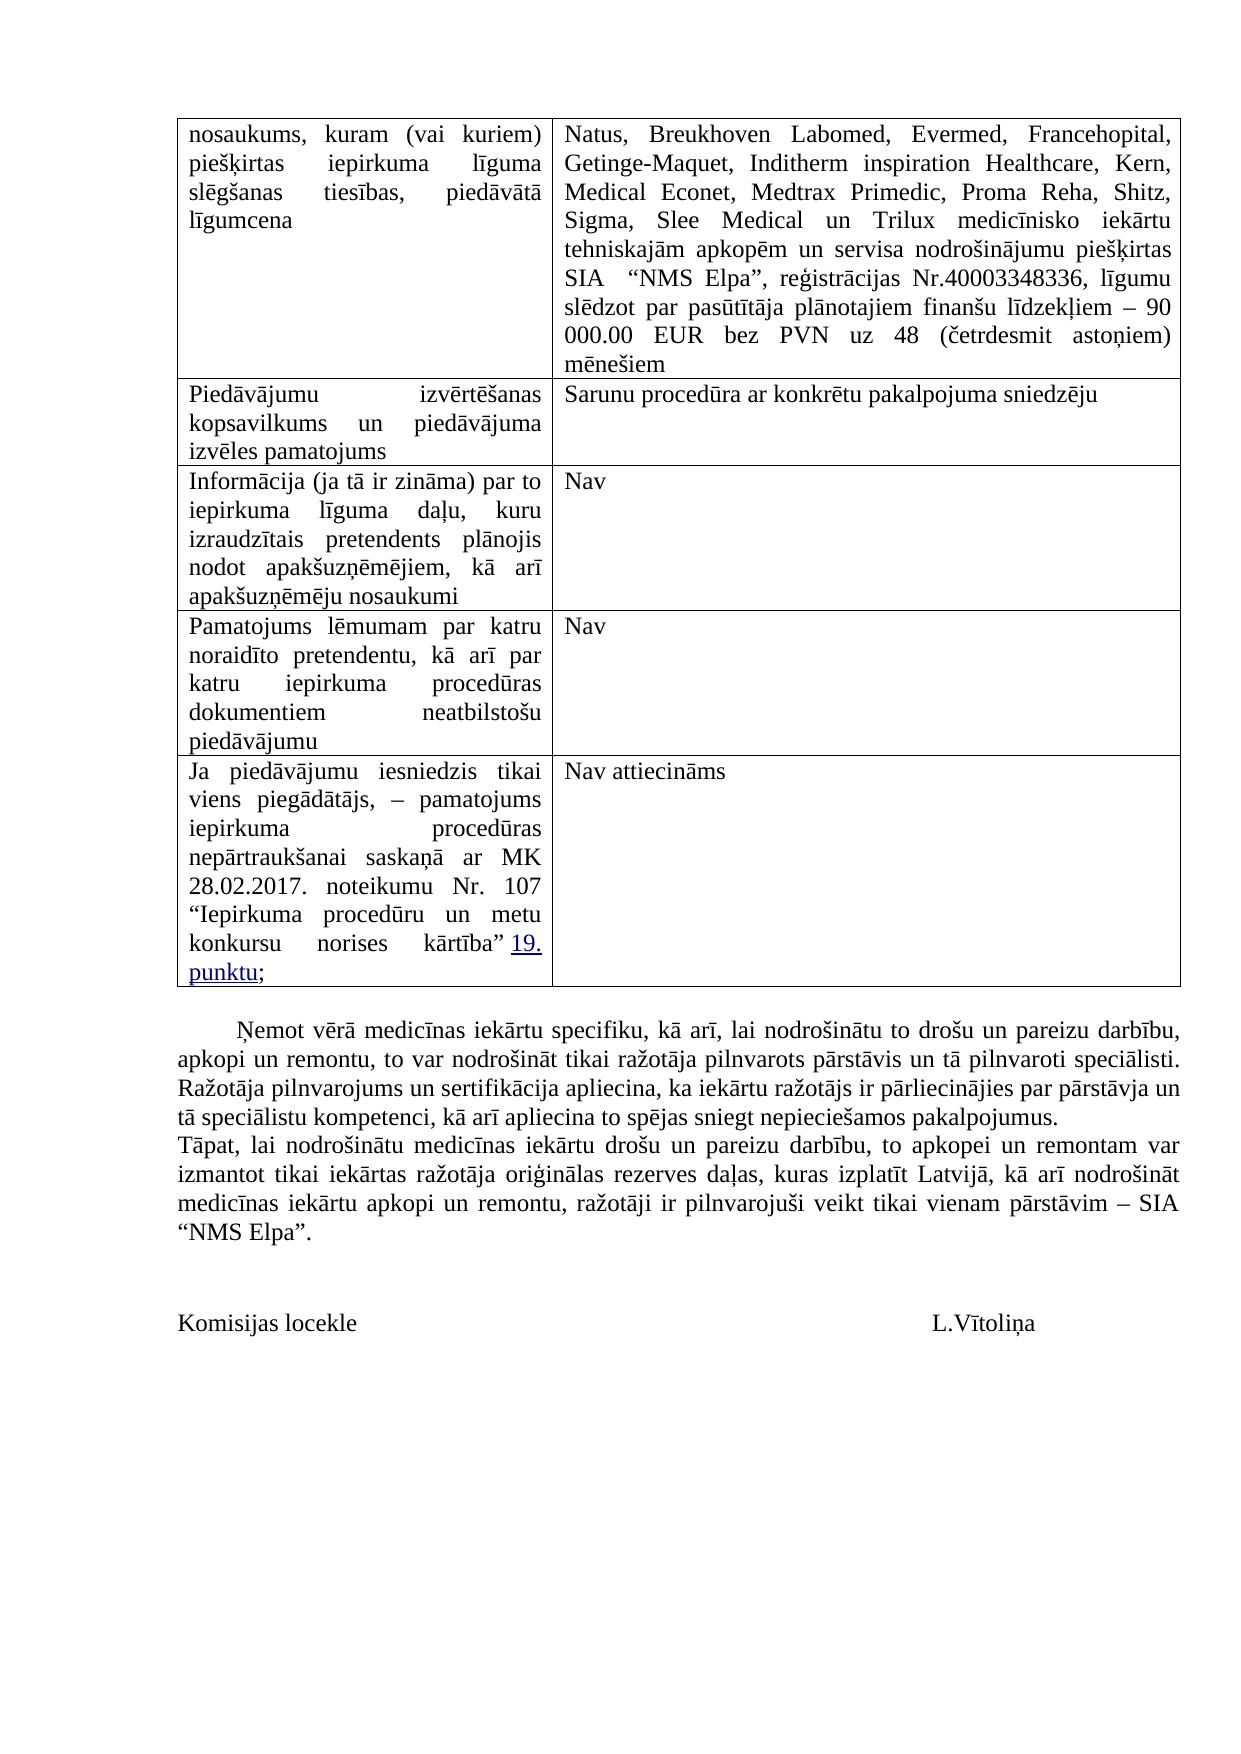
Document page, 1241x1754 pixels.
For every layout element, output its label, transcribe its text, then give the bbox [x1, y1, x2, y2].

table_cell Nav [553, 466, 1180, 610]
text Ņemot vērā medicīnas iekārtu specifiku, kā arī, lai nodrošinātu to drošu un pareizu darbību, apkopi un remontu, to var nodrošināt tikai ražotāja pilnvarots pārstāvis un tā pilnvaroti speciālisti. Ražotāja pilnvarojums un sertifikācija apliecina, ka iekārtu ražotājs ir pārliecinājies par pārstāvja un tā speciālistu kompetenci, kā arī apliecina to spējas sniegt nepieciešamos pakalpojumus. [177, 1016, 1181, 1131]
table_cell nosaukums, kuram (vai kuriem) piešķirtas iepirkuma līguma slēgšanas tiesības, piedāvātā līgumcena [178, 119, 552, 378]
table_cell Nav [553, 611, 1180, 755]
table_cell Ja piedāvājumu iesniedzis tikai viens piegādātājs, – pamatojums iepirkuma procedūras nepārtraukšanai saskaņā ar MK 28.02.2017. noteikumu Nr. 107 “Iepirkuma procedūru un metu konkursu norises kārtība” 19. punktu; [178, 756, 552, 986]
table_cell Nav attiecināms [553, 756, 1180, 986]
text Tāpat, lai nodrošinātu medicīnas iekārtu drošu un pareizu darbību, to apkopei un remontam var izmantot tikai iekārtas ražotāja oriģinālas rezerves daļas, kuras izplatīt Latvijā, kā arī nodrošināt medicīnas iekārtu apkopi un remontu, ražotāji ir pilnvarojuši veikt tikai vienam pārstāvim – SIA “NMS Elpa”. [177, 1131, 1181, 1246]
table_cell Sarunu procedūra ar konkrētu pakalpojuma sniedzēju [553, 379, 1180, 465]
table_cell Informācija (ja tā ir zināma) par to iepirkuma līguma daļu, kuru izraudzītais pretendents plānojis nodot apakšuzņēmējiem, kā arī apakšuzņēmēju nosaukumi [178, 466, 552, 610]
table_cell Pamatojums lēmumam par katru noraidīto pretendentu, kā arī par katru iepirkuma procedūras dokumentiem neatbilstošu piedāvājumu [178, 611, 552, 755]
table_cell Piedāvājumu izvērtēšanas kopsavilkums un piedāvājuma izvēles pamatojums [178, 379, 552, 465]
table_cell Natus, Breukhoven Labomed, Evermed, Francehopital, Getinge-Maquet, Inditherm inspiration Healthcare, Kern, Medical Econet, Medtrax Primedic, Proma Reha, Shitz, Sigma, Slee Medical un Trilux medicīnisko iekārtu tehniskajām apkopēm un servisa nodrošinājumu piešķirtas SIA “NMS Elpa”, reģistrācijas Nr.40003348336, līgumu slēdzot par pasūtītāja plānotajiem finanšu līdzekļiem – 90 000.00 EUR bez PVN uz 48 (četrdesmit astoņiem) mēnešiem [553, 119, 1180, 378]
text Komisijas locekle L.Vītoliņa [177, 1308, 1181, 1336]
